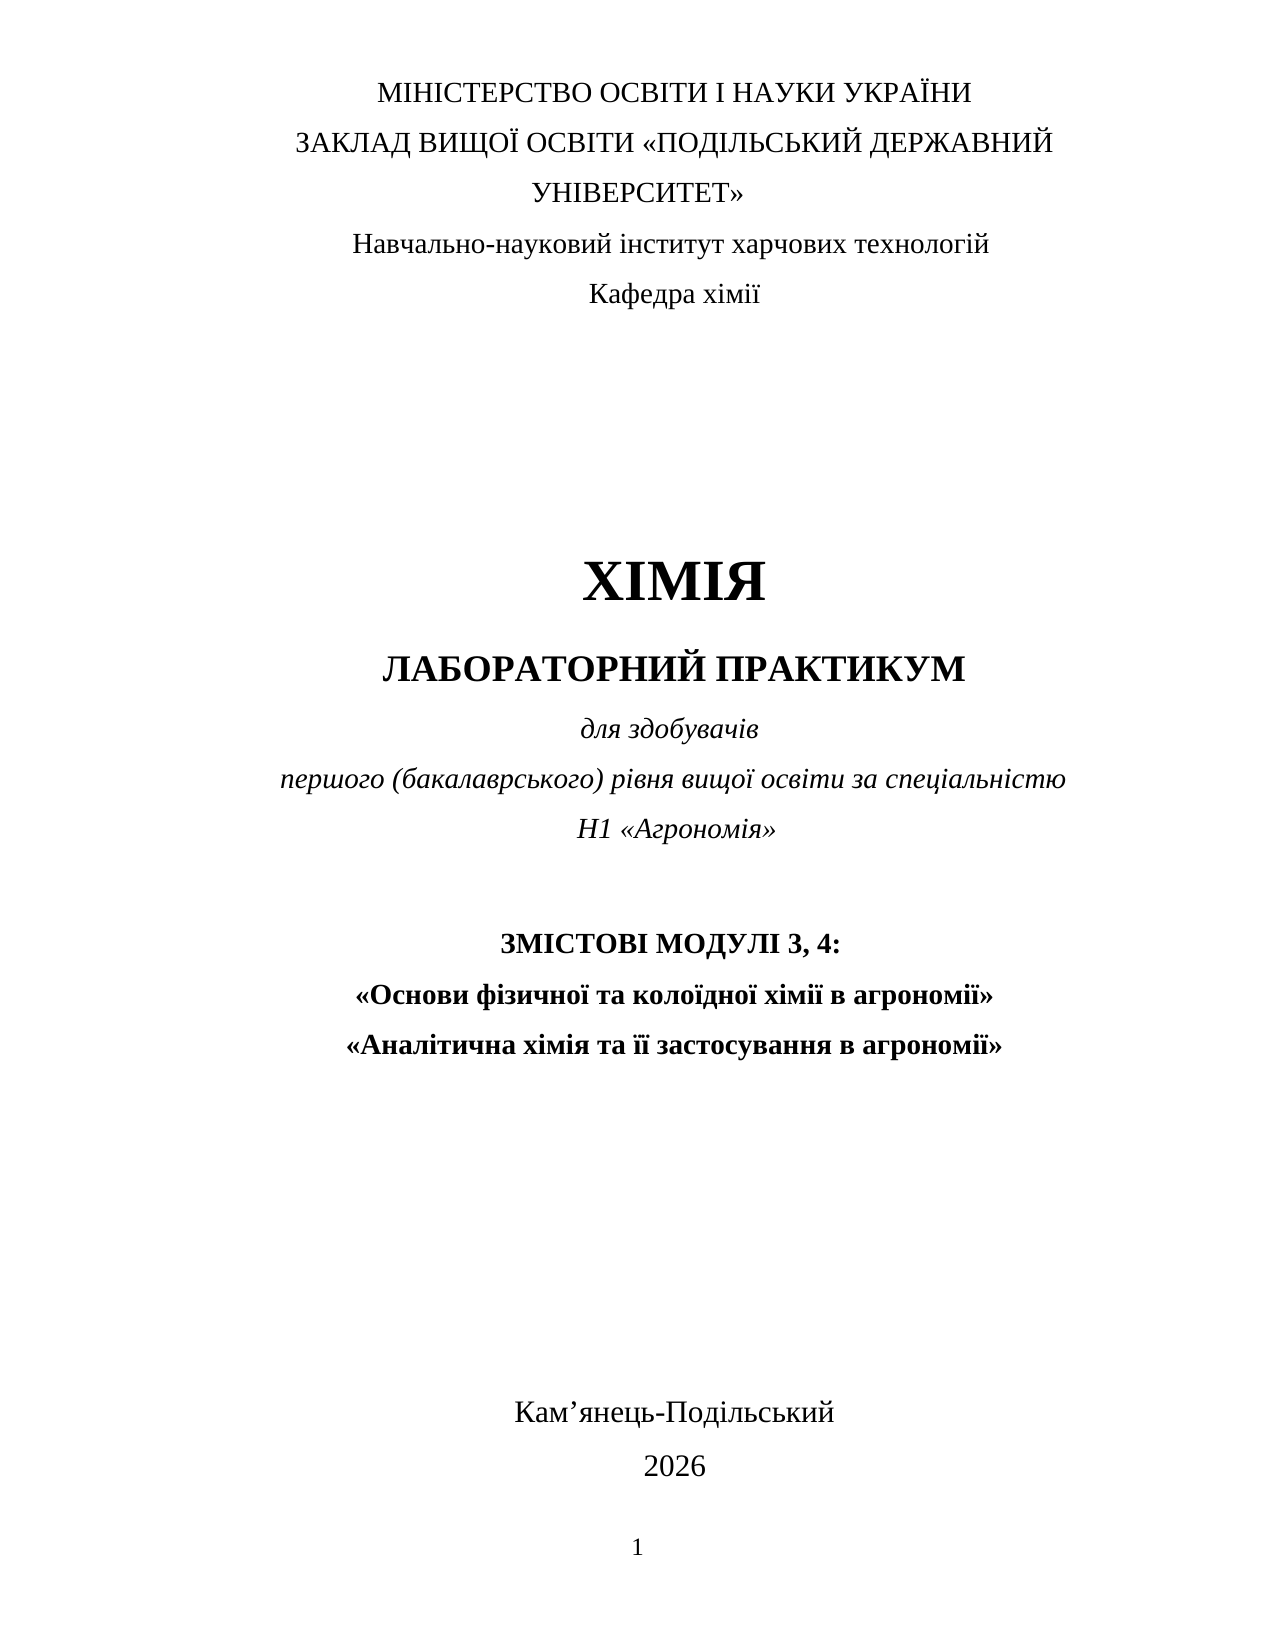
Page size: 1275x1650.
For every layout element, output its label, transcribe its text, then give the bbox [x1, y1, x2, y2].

text Н1 «Агрономія» [118, 812, 1157, 845]
text ЗАКЛАД ВИЩОЇ ОСВІТИ «ПОДІЛЬСЬКИЙ ДЕРЖАВНИЙ УНІВЕРСИТЕТ» [118, 125, 1157, 209]
text ХІМІЯ [118, 546, 1157, 613]
text Навчально-науковий інститут харчових технологій [118, 226, 1157, 259]
text для здобувачів [118, 711, 1157, 744]
text першого (бакалаврського) рівня вищої освіти за спеціальністю [118, 761, 1157, 795]
text 2026 [118, 1447, 1157, 1483]
text МІНІСТЕРСТВО ОСВІТИ І НАУКИ УКРАЇНИ [118, 75, 1157, 108]
text ЗМІСТОВІ МОДУЛІ 3, 4: [118, 927, 1157, 960]
text Кафедра хімії [118, 276, 1157, 310]
text Кам’янець-Подільський [118, 1393, 1157, 1429]
text «Основи фізичної та колоїдної хімії в агрономії» [118, 977, 1157, 1010]
text «Аналітична хімія та її застосування в агрономії» [118, 1027, 1157, 1061]
text ЛАБОРАТОРНИЙ ПРАКТИКУМ [118, 646, 1157, 689]
